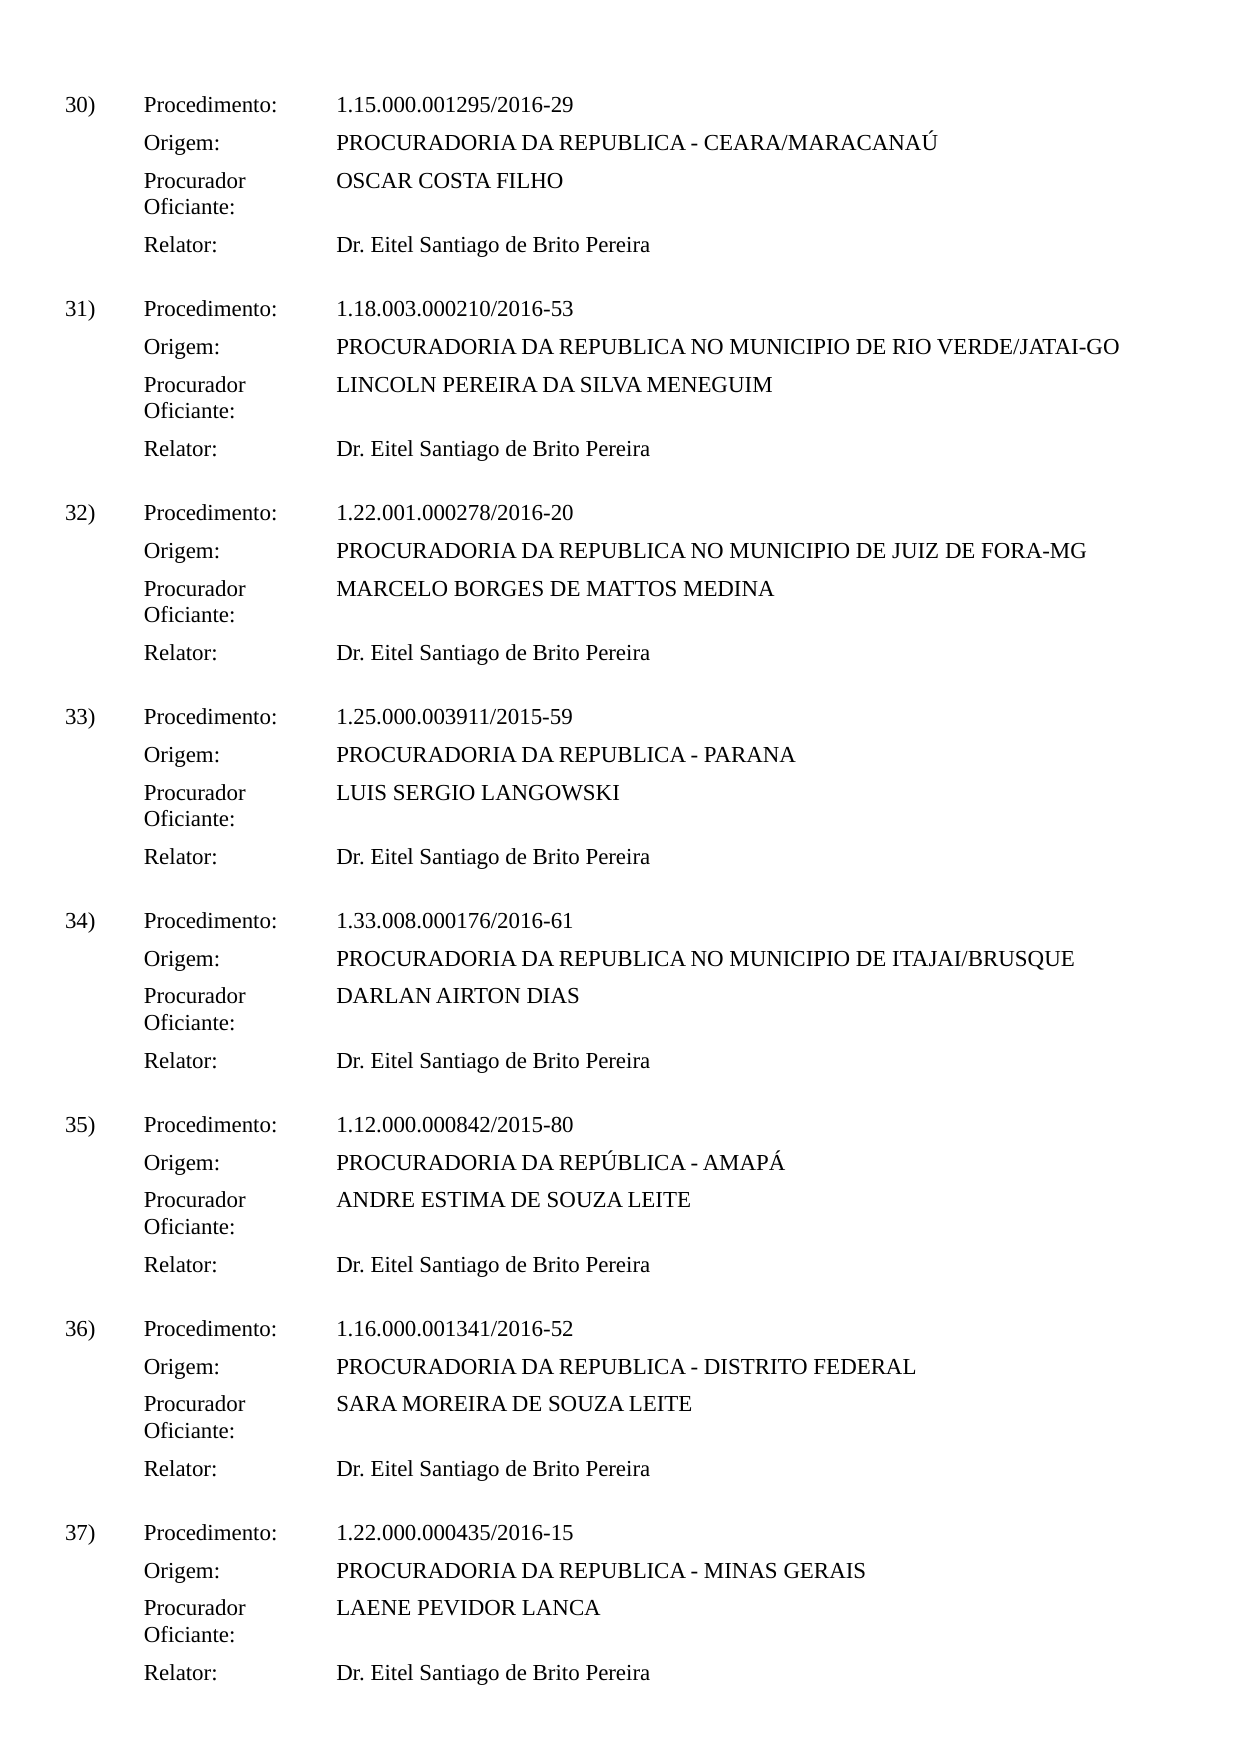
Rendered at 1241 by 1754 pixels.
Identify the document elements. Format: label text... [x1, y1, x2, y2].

table_cell [59, 1551, 138, 1589]
table_cell Procurador Oficiante: [138, 1385, 330, 1449]
table_cell PROCURADORIA DA REPUBLICA NO MUNICIPIO DE RIO VERDE/JATAI-GO [330, 327, 1181, 365]
table_cell [59, 837, 138, 875]
table_cell Relator: [138, 633, 330, 671]
table_header Procedimento: [138, 289, 330, 327]
table_header 1.22.000.000435/2016-15 [330, 1513, 1181, 1551]
table_cell [59, 1245, 138, 1283]
table_cell [59, 123, 138, 161]
table_cell Procurador Oficiante: [138, 1589, 330, 1653]
table_cell Dr. Eitel Santiago de Brito Pereira [330, 225, 1181, 263]
table_cell Relator: [138, 225, 330, 263]
table_cell PROCURADORIA DA REPUBLICA NO MUNICIPIO DE ITAJAI/BRUSQUE [330, 939, 1181, 977]
table_header 1.22.001.000278/2016-20 [330, 493, 1181, 531]
table_cell Origem: [138, 1143, 330, 1181]
table_header 37) [59, 1513, 138, 1551]
table_cell Relator: [138, 837, 330, 875]
table_cell [59, 1385, 138, 1449]
table_cell PROCURADORIA DA REPUBLICA NO MUNICIPIO DE JUIZ DE FORA-MG [330, 531, 1181, 569]
table_cell LAENE PEVIDOR LANCA [330, 1589, 1181, 1653]
table_header 1.33.008.000176/2016-61 [330, 901, 1181, 939]
table_cell PROCURADORIA DA REPUBLICA - PARANA [330, 735, 1181, 773]
table_cell Origem: [138, 1347, 330, 1385]
table_header 31) [59, 289, 138, 327]
table_header 1.18.003.000210/2016-53 [330, 289, 1181, 327]
table_cell Origem: [138, 735, 330, 773]
table_cell [59, 1589, 138, 1653]
table_cell SARA MOREIRA DE SOUZA LEITE [330, 1385, 1181, 1449]
table_cell [59, 1143, 138, 1181]
table_cell Dr. Eitel Santiago de Brito Pereira [330, 1041, 1181, 1079]
table_header 33) [59, 697, 138, 735]
table_cell Dr. Eitel Santiago de Brito Pereira [330, 633, 1181, 671]
table_cell OSCAR COSTA FILHO [330, 161, 1181, 225]
table_header 1.16.000.001341/2016-52 [330, 1309, 1181, 1347]
table_cell [59, 773, 138, 837]
table_cell PROCURADORIA DA REPÚBLICA - AMAPÁ [330, 1143, 1181, 1181]
table_header Procedimento: [138, 901, 330, 939]
table_cell [59, 1449, 138, 1487]
table_cell [59, 1347, 138, 1385]
table_cell MARCELO BORGES DE MATTOS MEDINA [330, 569, 1181, 633]
table_cell Relator: [138, 1245, 330, 1283]
table_header Procedimento: [138, 1309, 330, 1347]
table_header 36) [59, 1309, 138, 1347]
table_header 32) [59, 493, 138, 531]
table_cell [59, 225, 138, 263]
table_cell Relator: [138, 1653, 330, 1691]
table_cell Dr. Eitel Santiago de Brito Pereira [330, 1245, 1181, 1283]
table_cell PROCURADORIA DA REPUBLICA - MINAS GERAIS [330, 1551, 1181, 1589]
table_cell [59, 429, 138, 467]
table_header Procedimento: [138, 1513, 330, 1551]
table_cell [59, 735, 138, 773]
table_cell Relator: [138, 1449, 330, 1487]
table_header 1.15.000.001295/2016-29 [330, 85, 1181, 123]
table_cell Origem: [138, 531, 330, 569]
table_header 1.25.000.003911/2015-59 [330, 697, 1181, 735]
table_cell [59, 1653, 138, 1691]
table_header 34) [59, 901, 138, 939]
table_cell ANDRE ESTIMA DE SOUZA LEITE [330, 1181, 1181, 1245]
table_cell LINCOLN PEREIRA DA SILVA MENEGUIM [330, 365, 1181, 429]
table_cell Procurador Oficiante: [138, 977, 330, 1041]
table_cell Dr. Eitel Santiago de Brito Pereira [330, 837, 1181, 875]
table_cell [59, 569, 138, 633]
table_cell [59, 531, 138, 569]
table_header 35) [59, 1105, 138, 1143]
table_cell Procurador Oficiante: [138, 365, 330, 429]
table_cell Origem: [138, 327, 330, 365]
table_cell PROCURADORIA DA REPUBLICA - CEARA/MARACANAÚ [330, 123, 1181, 161]
table_header Procedimento: [138, 697, 330, 735]
table_cell [59, 327, 138, 365]
table_cell Dr. Eitel Santiago de Brito Pereira [330, 429, 1181, 467]
table_cell Origem: [138, 939, 330, 977]
table_header Procedimento: [138, 493, 330, 531]
table_cell [59, 161, 138, 225]
table_cell Procurador Oficiante: [138, 161, 330, 225]
table_cell Origem: [138, 123, 330, 161]
table_cell DARLAN AIRTON DIAS [330, 977, 1181, 1041]
table_header 30) [59, 85, 138, 123]
table_cell Procurador Oficiante: [138, 569, 330, 633]
table_cell Relator: [138, 1041, 330, 1079]
table_cell Dr. Eitel Santiago de Brito Pereira [330, 1653, 1181, 1691]
table_cell [59, 1181, 138, 1245]
table_cell Procurador Oficiante: [138, 773, 330, 837]
table_header Procedimento: [138, 1105, 330, 1143]
table_cell Procurador Oficiante: [138, 1181, 330, 1245]
table_cell LUIS SERGIO LANGOWSKI [330, 773, 1181, 837]
table_cell PROCURADORIA DA REPUBLICA - DISTRITO FEDERAL [330, 1347, 1181, 1385]
table_cell Dr. Eitel Santiago de Brito Pereira [330, 1449, 1181, 1487]
table_cell Origem: [138, 1551, 330, 1589]
table_cell [59, 365, 138, 429]
table_cell [59, 633, 138, 671]
table_cell Relator: [138, 429, 330, 467]
table_cell [59, 1041, 138, 1079]
table_cell [59, 939, 138, 977]
table_header 1.12.000.000842/2015-80 [330, 1105, 1181, 1143]
table_header Procedimento: [138, 85, 330, 123]
table_cell [59, 977, 138, 1041]
